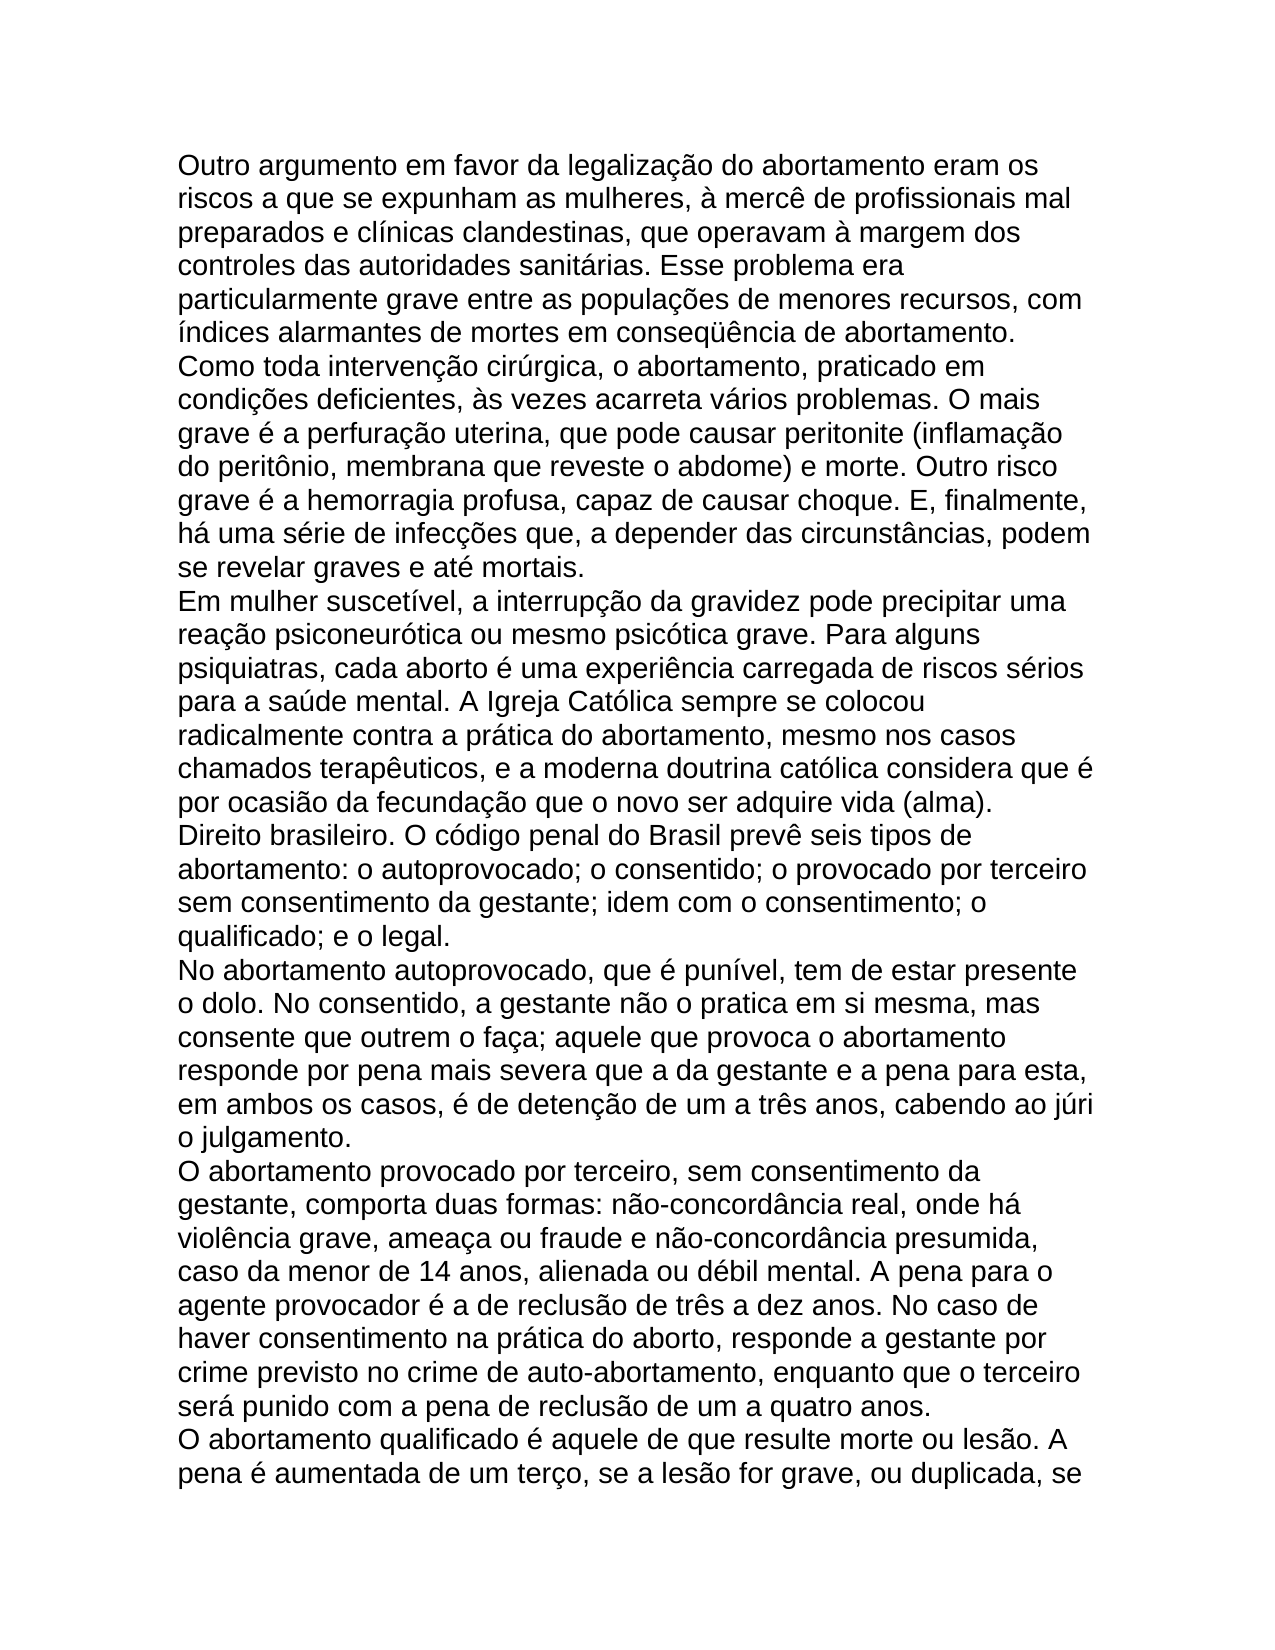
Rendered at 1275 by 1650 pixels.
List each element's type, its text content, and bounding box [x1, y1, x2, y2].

text Em mulher suscetível, a interrupção da gravidez pode precipitar uma reação psiconeurótica ou mesmo psicótica grave. Para alguns psiquiatras, cada aborto é uma experiência carregada de riscos sérios para a saúde mental. A Igreja Católica sempre se colocou radicalmente contra a prática do abortamento, mesmo nos casos chamados terapêuticos, e a moderna doutrina católica considera que é por ocasião da fecundação que o novo ser adquire vida (alma). [177, 584, 1098, 818]
text Outro argumento em favor da legalização do abortamento eram os riscos a que se expunham as mulheres, à mercê de profissionais mal preparados e clínicas clandestinas, que operavam à margem dos controles das autoridades sanitárias. Esse problema era particularmente grave entre as populações de menores recursos, com índices alarmantes de mortes em conseqüência de abortamento. [177, 148, 1098, 349]
text No abortamento autoprovocado, que é punível, tem de estar presente o dolo. No consentido, a gestante não o pratica em si mesma, mas consente que outrem o faça; aquele que provoca o abortamento responde por pena mais severa que a da gestante e a pena para esta, em ambos os casos, é de detenção de um a três anos, cabendo ao júri o julgamento. [177, 953, 1098, 1154]
text O abortamento provocado por terceiro, sem consentimento da gestante, comporta duas formas: não-concordância real, onde há violência grave, ameaça ou fraude e não-concordância presumida, caso da menor de 14 anos, alienada ou débil mental. A pena para o agente provocador é a de reclusão de três a dez anos. No caso de haver consentimento na prática do aborto, responde a gestante por crime previsto no crime de auto-abortamento, enquanto que o terceiro será punido com a pena de reclusão de um a quatro anos. [177, 1154, 1098, 1422]
text Direito brasileiro. O código penal do Brasil prevê seis tipos de abortamento: o autoprovocado; o consentido; o provocado por terceiro sem consentimento da gestante; idem com o consentimento; o qualificado; e o legal. [177, 818, 1098, 953]
text O abortamento qualificado é aquele de que resulte morte ou lesão. A pena é aumentada de um terço, se a lesão for grave, ou duplicada, se [177, 1422, 1098, 1489]
text Como toda intervenção cirúrgica, o abortamento, praticado em condições deficientes, às vezes acarreta vários problemas. O mais grave é a perfuração uterina, que pode causar peritonite (inflamação do peritônio, membrana que reveste o abdome) e morte. Outro risco grave é a hemorragia profusa, capaz de causar choque. E, finalmente, há uma série de infecções que, a depender das circunstâncias, podem se revelar graves e até mortais. [177, 349, 1098, 584]
